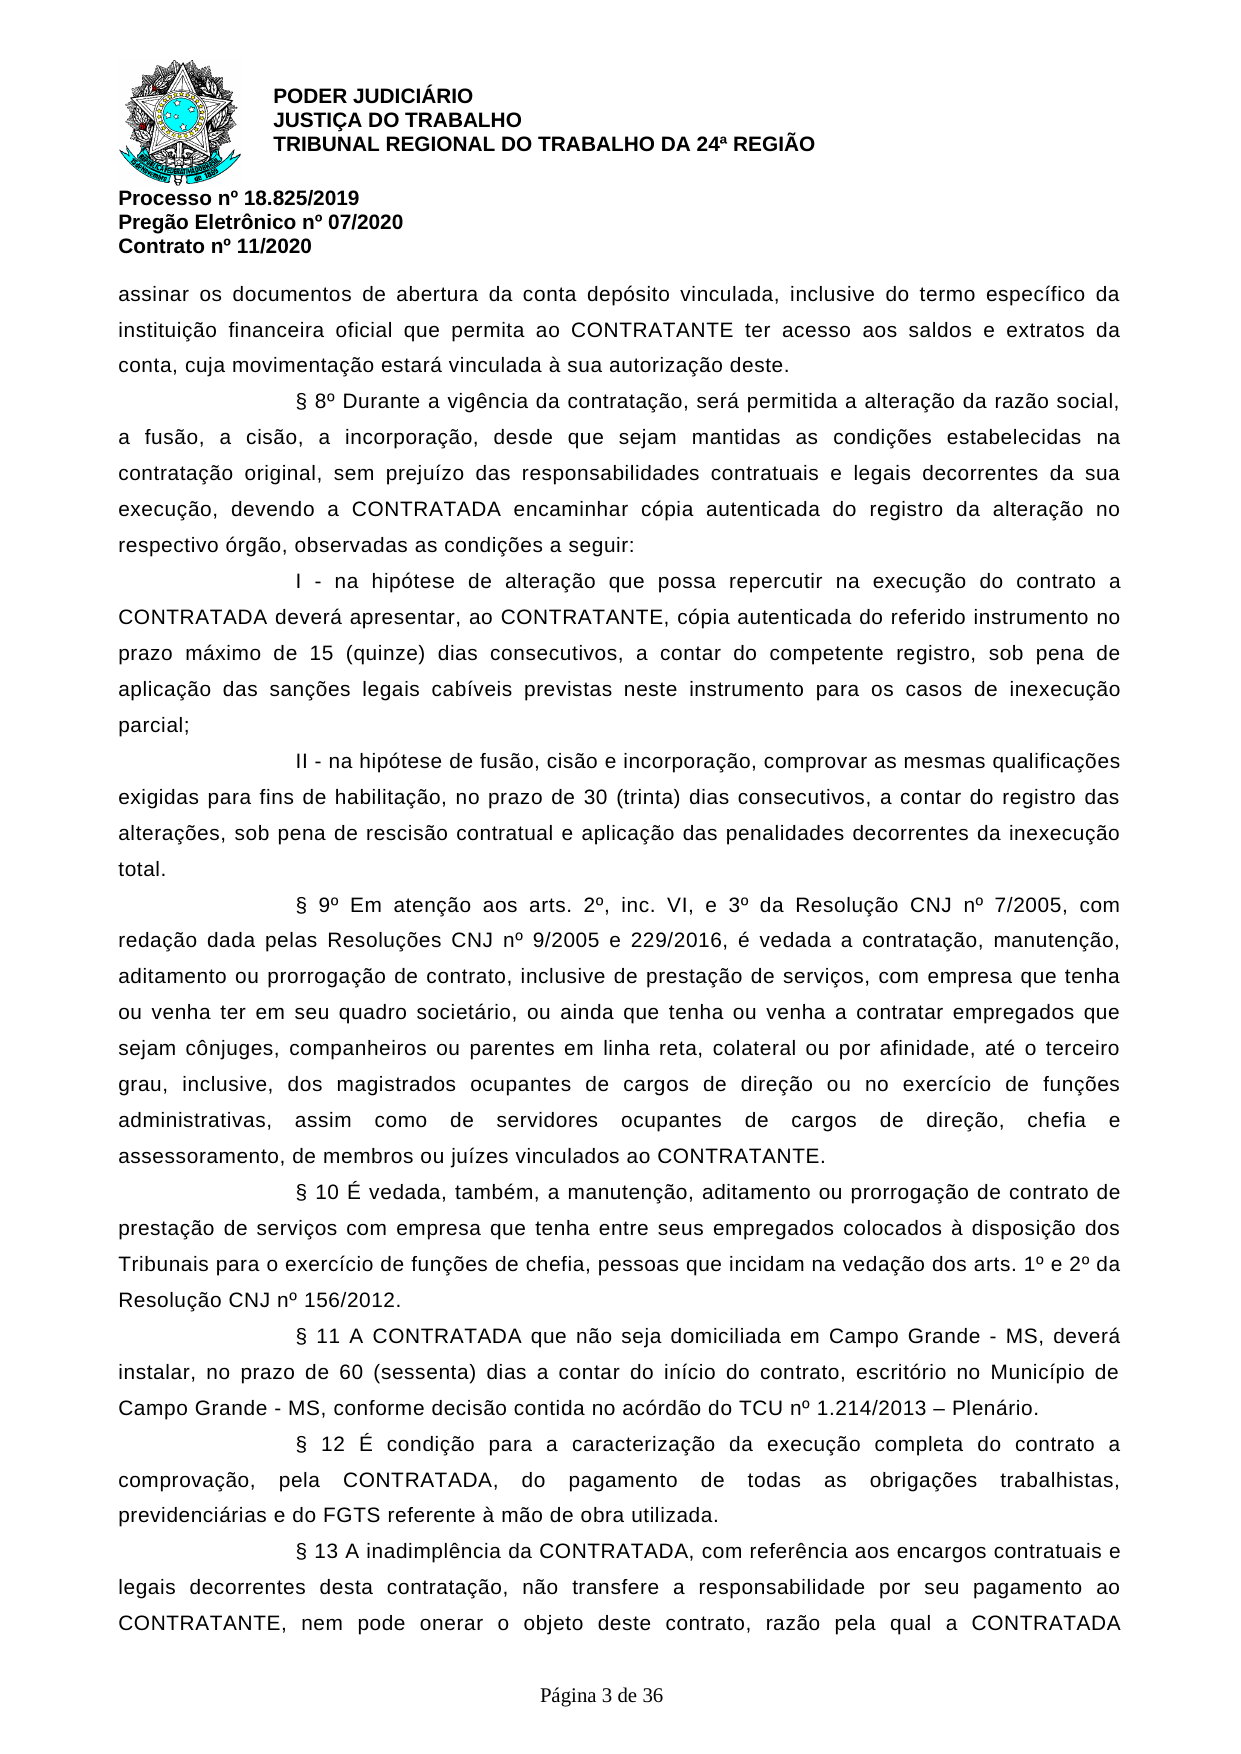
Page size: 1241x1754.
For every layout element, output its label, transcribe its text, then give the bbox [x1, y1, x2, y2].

text I - na hipótese de alteração que possa repercutir na execução do contrato a CONTRATADA deverá apresentar, ao CONTRATANTE, cópia autenticada do referido instrumento no prazo máximo de 15 (quinze) dias consecutivos, a contar do competente registro, sob pena de aplicação das sanções legais cabíveis previstas neste instrumento para os casos de inexecução parcial; [118, 569, 1122, 737]
text II - na hipótese de fusão, cisão e incorporação, comprovar as mesmas qualificações exigidas para fins de habilitação, no prazo de 30 (trinta) dias consecutivos, a contar do registro das alterações, sob pena de rescisão contratual e aplicação das penalidades decorrentes da inexecução total. [118, 749, 1122, 880]
text assinar os documentos de abertura da conta depósito vinculada, inclusive do termo específico da instituição financeira oficial que permita ao CONTRATANTE ter acesso aos saldos e extratos da conta, cuja movimentação estará vinculada à sua autorização deste. [118, 281, 1122, 377]
text § 13 A inadimplência da CONTRATADA, com referência aos encargos contratuais e legais decorrentes desta contratação, não transfere a responsabilidade por seu pagamento ao CONTRATANTE, nem pode onerar o objeto deste contrato, razão pela qual a CONTRATADA [118, 1539, 1122, 1635]
text § 11 A CONTRATADA que não seja domiciliada em Campo Grande - MS, deverá instalar, no prazo de 60 (sessenta) dias a contar do início do contrato, escritório no Município de Campo Grande - MS, conforme decisão contida no acórdão do TCU nº 1.214/2013 – Plenário. [118, 1324, 1122, 1419]
text § 10 É vedada, também, a manutenção, aditamento ou prorrogação de contrato de prestação de serviços com empresa que tenha entre seus empregados colocados à disposição dos Tribunais para o exercício de funções de chefia, pessoas que incidam na vedação dos arts. 1º e 2º da Resolução CNJ nº 156/2012. [118, 1180, 1122, 1312]
picture [118, 59, 243, 186]
text § 12 É condição para a caracterização da execução completa do contrato a comprovação, pela CONTRATADA, do pagamento de todas as obrigações trabalhistas, previdenciárias e do FGTS referente à mão de obra utilizada. [118, 1431, 1122, 1527]
text § 8º Durante a vigência da contratação, será permitida a alteração da razão social, a fusão, a cisão, a incorporação, desde que sejam mantidas as condições estabelecidas na contratação original, sem prejuízo das responsabilidades contratuais e legais decorrentes da sua execução, devendo a CONTRATADA encaminhar cópia autenticada do registro da alteração no respectivo órgão, observadas as condições a seguir: [118, 389, 1122, 557]
text § 9º Em atenção aos arts. 2º, inc. VI, e 3º da Resolução CNJ nº 7/2005, com redação dada pelas Resoluções CNJ nº 9/2005 e 229/2016, é vedada a contratação, manutenção, aditamento ou prorrogação de contrato, inclusive de prestação de serviços, com empresa que tenha ou venha ter em seu quadro societário, ou ainda que tenha ou venha a contratar empregados que sejam cônjuges, companheiros ou parentes em linha reta, colateral ou por afinidade, até o terceiro grau, inclusive, dos magistrados ocupantes de cargos de direção ou no exercício de funções administrativas, assim como de servidores ocupantes de cargos de direção, chefia e assessoramento, de membros ou juízes vinculados ao CONTRATANTE. [118, 892, 1122, 1168]
